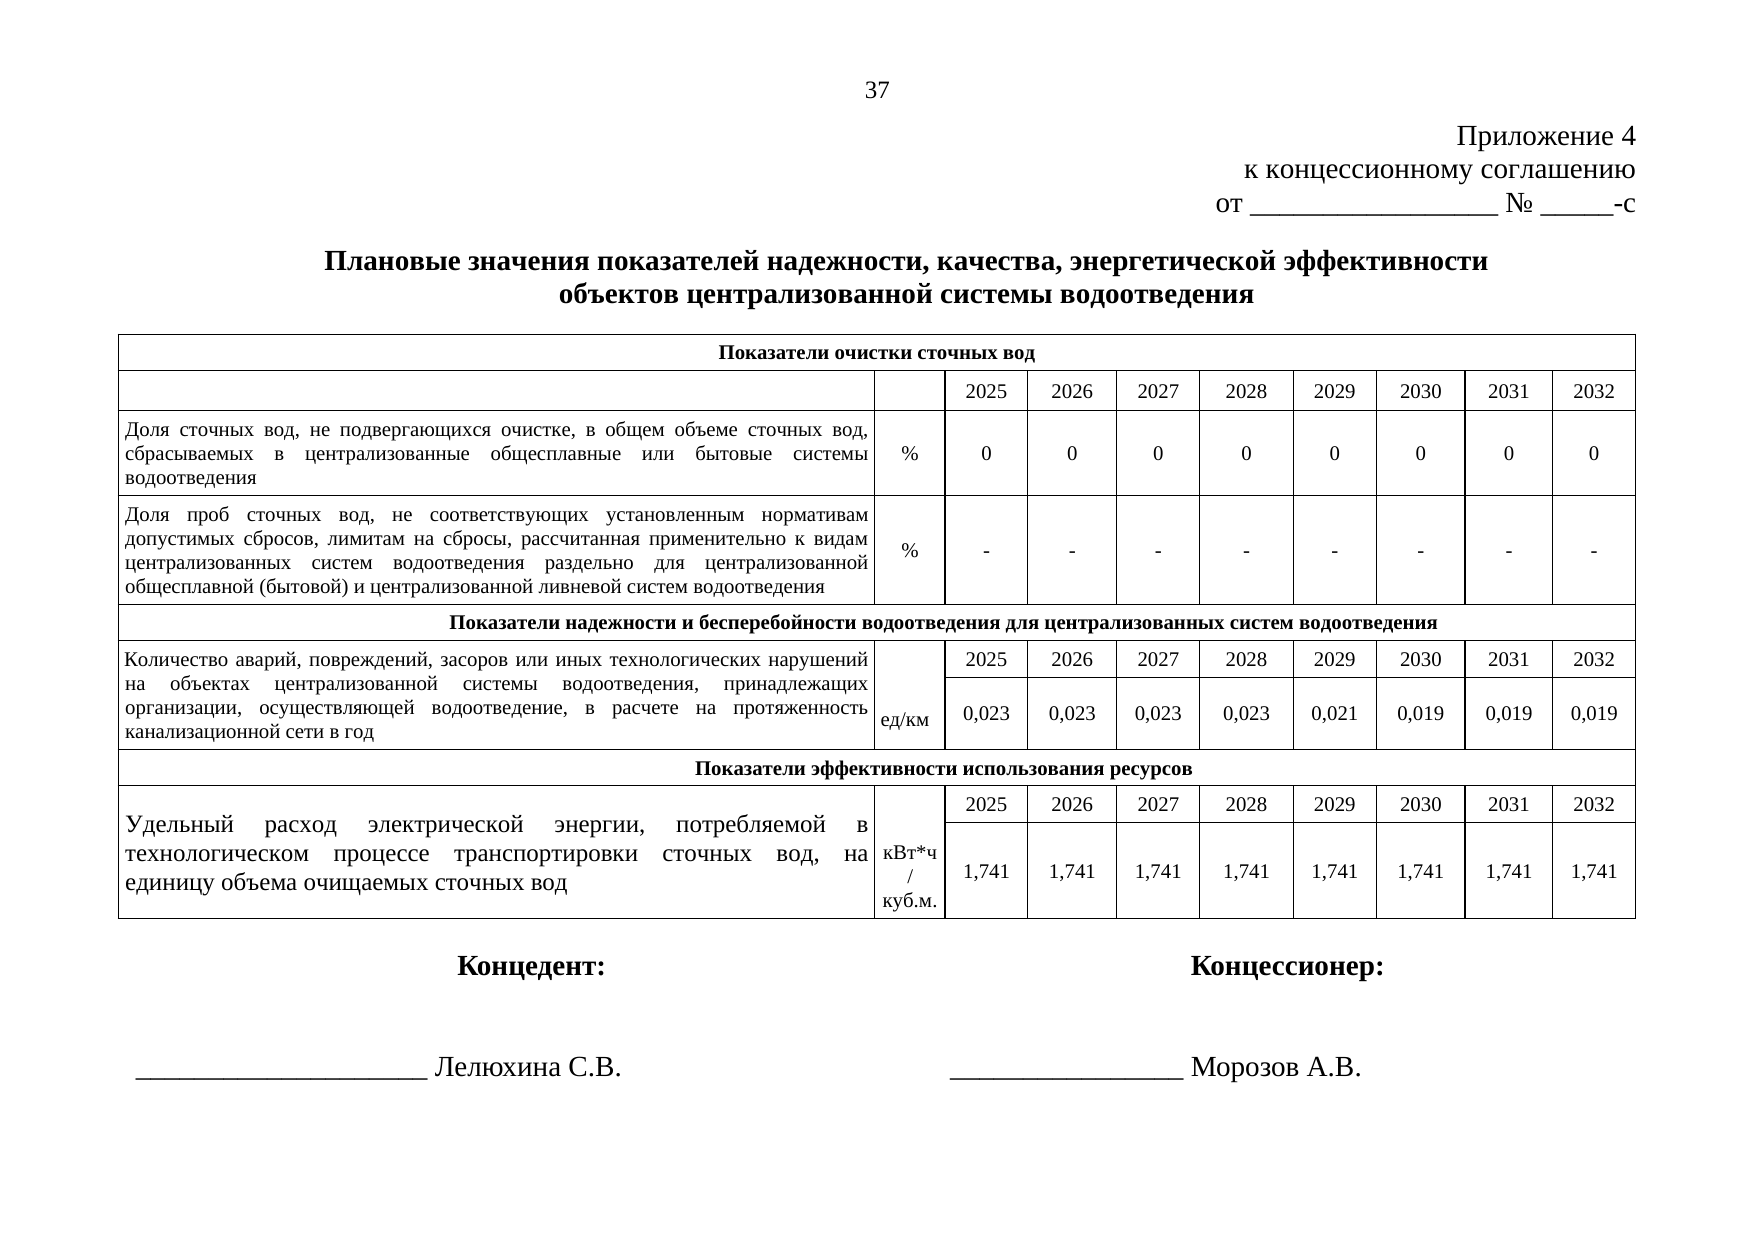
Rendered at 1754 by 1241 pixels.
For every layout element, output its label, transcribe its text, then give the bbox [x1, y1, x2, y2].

table_cell 0,023 [1200, 678, 1293, 749]
table_cell 2030 [1377, 641, 1464, 677]
table_cell - [1028, 496, 1116, 603]
table_cell 0,019 [1466, 678, 1552, 749]
table_cell - [1553, 496, 1635, 603]
table_cell 1,741 [1377, 823, 1464, 918]
table_cell ____________________ Лелюхина С.В. [124, 982, 939, 1082]
table_cell 2026 [1028, 786, 1116, 822]
table_cell 2032 [1553, 641, 1635, 677]
table_cell 0,021 [1294, 678, 1376, 749]
table_cell Количество аварий, повреждений, засоров или иных технологических нарушений на объектах централизованной системы водоотведения, принадлежащих организации, осуществляющей водоотведение, в расчете на протяженность канализационной сети в год [119, 641, 874, 749]
table_cell Доля сточных вод, не подвергающихся очистке, в общем объеме сточных вод, сбрасываемых в централизованные общесплавные или бытовые системы водоотведения [119, 411, 874, 495]
table_cell ________________ Морозов А.В. [939, 982, 1637, 1082]
table_cell 2028 [1200, 641, 1293, 677]
table_cell 1,741 [1200, 823, 1293, 918]
table_cell - [1377, 496, 1464, 603]
table_cell 0,023 [1117, 678, 1199, 749]
table_cell 0 [1377, 411, 1464, 495]
table_cell % [875, 496, 944, 603]
table_cell 2028 [1200, 371, 1293, 410]
text от _________________ № _____-с [118, 185, 1636, 219]
table_cell 0 [1117, 411, 1199, 495]
table_cell 1,741 [946, 823, 1027, 918]
table_cell 0 [1028, 411, 1116, 495]
table_cell 0 [946, 411, 1027, 495]
table_cell 2030 [1377, 371, 1464, 410]
table_cell - [1466, 496, 1552, 603]
table_cell 2028 [1200, 786, 1293, 822]
table_cell Доля проб сточных вод, не соответствующих установленным нормативам допустимых сбросов, лимитам на сбросы, рассчитанная применительно к видам централизованных систем водоотведения раздельно для централизованной общесплавной (бытовой) и централизованной ливневой систем водоотведения [119, 496, 874, 603]
table_cell 2029 [1294, 641, 1376, 677]
table_cell 2029 [1294, 371, 1376, 410]
table_cell 0 [1294, 411, 1376, 495]
table_cell 1,741 [1553, 823, 1635, 918]
text Плановые значения показателей надежности, качества, энергетической эффективности [177, 243, 1636, 276]
table_cell 2026 [1028, 641, 1116, 677]
table_cell 0 [1466, 411, 1552, 495]
table_cell 2032 [1553, 786, 1635, 822]
table_cell 2031 [1466, 371, 1552, 410]
table_cell 2027 [1117, 786, 1199, 822]
table_cell ед/км [875, 641, 944, 749]
table_cell 2030 [1377, 786, 1464, 822]
text Приложение 4 [118, 118, 1636, 152]
table_header Концессионер: [939, 948, 1637, 982]
table_cell Показатели эффективности использования ресурсов [119, 750, 1635, 785]
table_cell 2032 [1553, 371, 1635, 410]
table_cell 1,741 [1117, 823, 1199, 918]
text к концессионному соглашению [118, 152, 1636, 185]
table_cell 0 [1553, 411, 1635, 495]
table_header Концедент: [124, 948, 939, 982]
table_cell 0,019 [1377, 678, 1464, 749]
table_cell Показатели надежности и бесперебойности водоотведения для централизованных систем водоотведения [119, 605, 1635, 640]
table_cell 2025 [946, 371, 1027, 410]
table_cell - [946, 496, 1027, 603]
table_cell 1,741 [1028, 823, 1116, 918]
text объектов централизованной системы водоотведения [177, 276, 1636, 310]
table_cell 2025 [946, 641, 1027, 677]
table_cell 2026 [1028, 371, 1116, 410]
table_cell 2031 [1466, 786, 1552, 822]
table_cell 0 [1200, 411, 1293, 495]
table_cell 0,023 [1028, 678, 1116, 749]
table_cell 2027 [1117, 641, 1199, 677]
table_cell 0,023 [946, 678, 1027, 749]
table_cell 2027 [1117, 371, 1199, 410]
table_cell 2031 [1466, 641, 1552, 677]
table_cell 2029 [1294, 786, 1376, 822]
table_cell 1,741 [1466, 823, 1552, 918]
table_cell Удельный расход электрической энергии, потребляемой в технологическом процессе транспортировки сточных вод, на единицу объема очищаемых сточных вод [119, 786, 874, 918]
table_cell [875, 371, 944, 410]
table_cell - [1294, 496, 1376, 603]
table_cell - [1200, 496, 1293, 603]
table_cell кВт*ч/куб.м. [875, 786, 944, 918]
table_cell [119, 371, 874, 410]
table_cell 1,741 [1294, 823, 1376, 918]
table_header Показатели очистки сточных вод [119, 335, 1635, 370]
table_cell 2025 [946, 786, 1027, 822]
table_cell - [1117, 496, 1199, 603]
table_cell 0,019 [1553, 678, 1635, 749]
table_cell % [875, 411, 944, 495]
